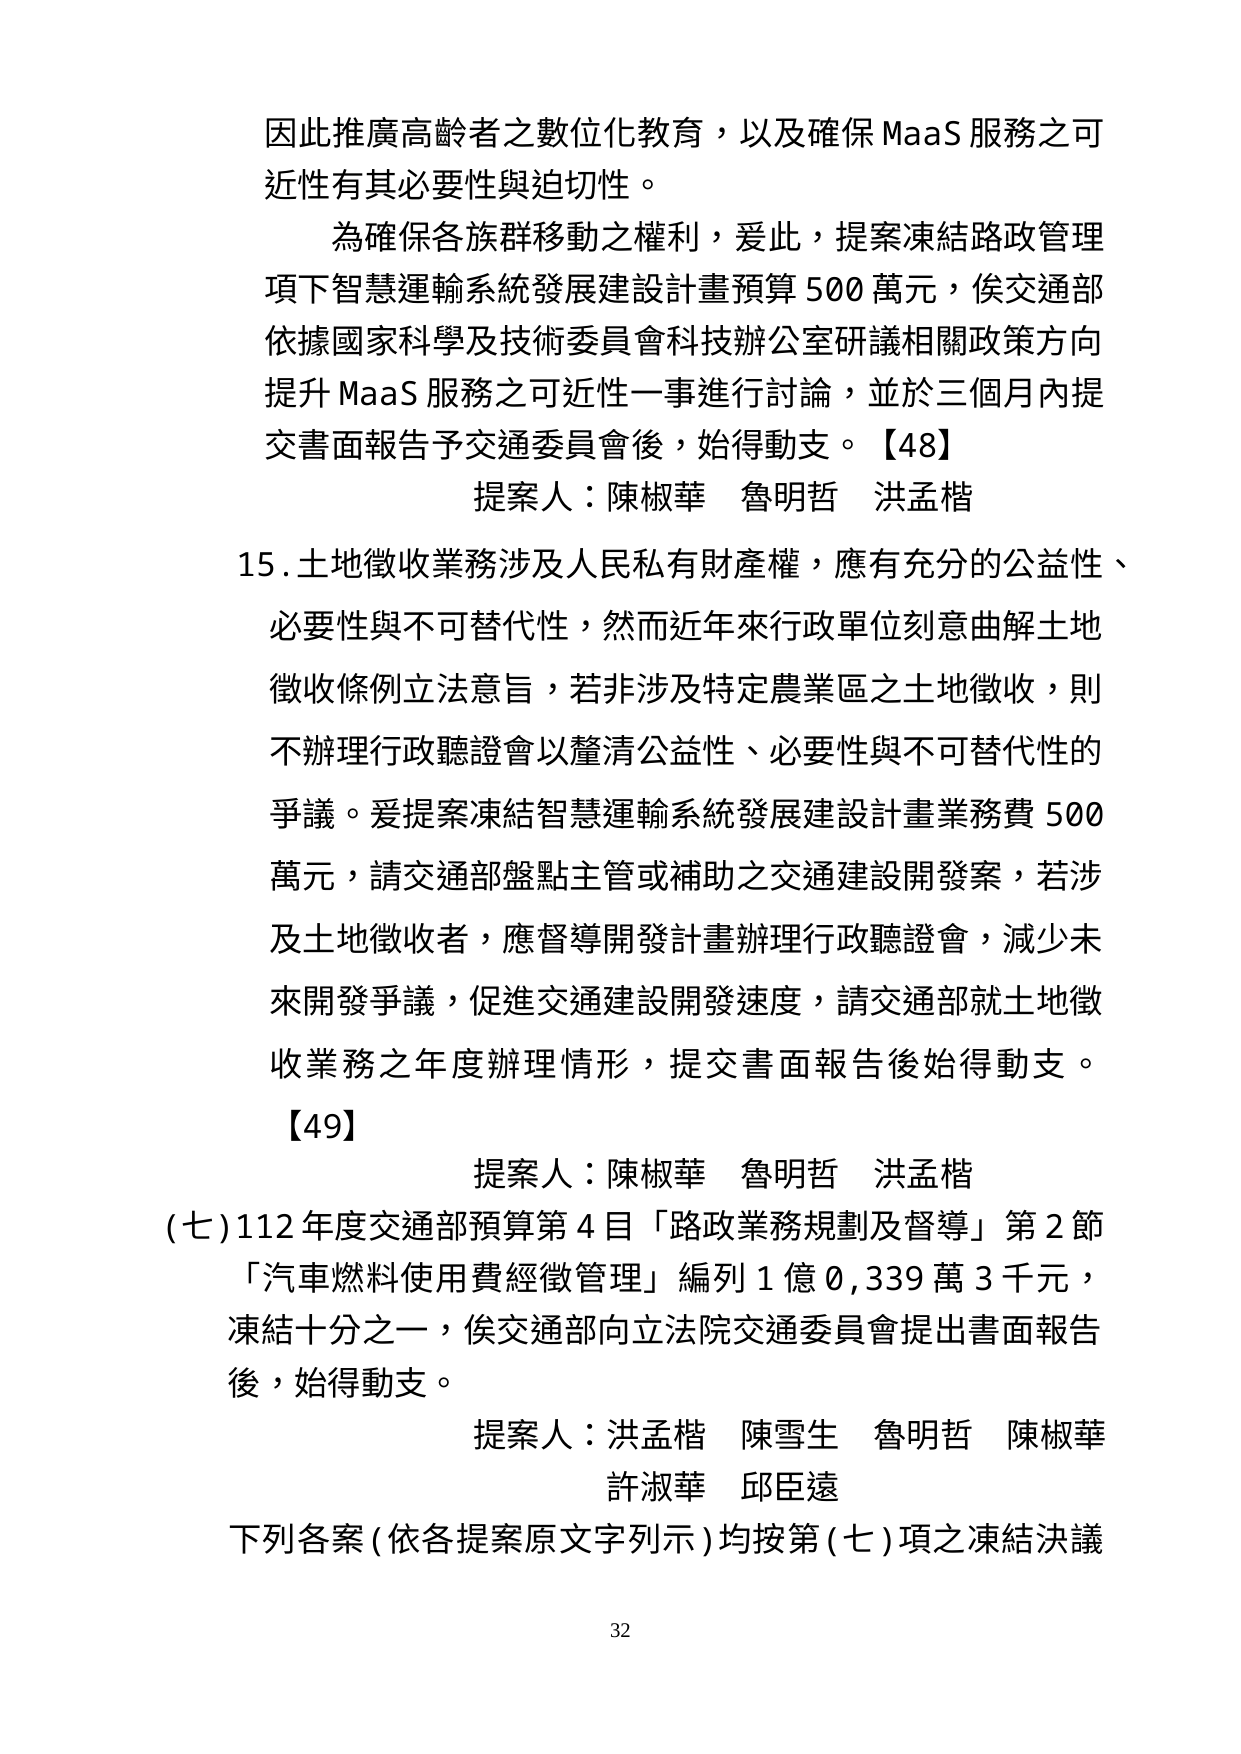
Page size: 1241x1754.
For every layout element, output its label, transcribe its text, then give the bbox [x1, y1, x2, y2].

text 為確保各族群移動之權利，爰此，提案凍結路政管理項下智慧運輸系統發展建設計畫預算500萬元，俟交通部依據國家科學及技術委員會科技辦公室研議相關政策方向提升MaaS服務之可近性一事進行討論，並於三個月內提交書面報告予交通委員會後，始得動支。【48】 [264, 207, 1104, 468]
text 提案人：陳椒華 魯明哲 洪孟楷 [473, 1145, 1117, 1197]
subtitle 15.土地徵收業務涉及人民私有財產權，應有充分的公益性、必要性與不可替代性，然而近年來行政單位刻意曲解土地徵收條例立法意旨，若非涉及特定農業區之土地徵收，則不辦理行政聽證會以釐清公益性、必要性與不可替代性的爭議。爰提案凍結智慧運輸系統發展建設計畫業務費500萬元，請交通部盤點主管或補助之交通建設開發案，若涉及土地徵收者，應督導開發計畫辦理行政聽證會，減少未來開發爭議，促進交通建設開發速度，請交通部就土地徵收業務之年度辦理情形，提交書面報告後始得動支。【49】 [236, 520, 1104, 1145]
subtitle 下列各案(依各提案原文字列示)均按第(七)項之凍結決議 [228, 1509, 1104, 1562]
text 提案人：洪孟楷 陳雪生 魯明哲 陳椒華 許淑華 邱臣遠 [473, 1405, 1117, 1509]
text 根據國發會發布之人口推估報告，台灣預計將於2025年步入超高齡社會，超過20%人口為65歲以上的高齡者。面對高齡化社會的來臨，以及因應各族群及偏遠地區民眾行之需求，移動(mobility)將成為社會重要服務，因此推廣高齡者之數位化教育，以及確保MaaS服務之可近性有其必要性與迫切性。 [264, 103, 1104, 207]
text 提案人：陳椒華 魯明哲 洪孟楷 [473, 468, 1117, 520]
subtitle (七)112年度交通部預算第4目「路政業務規劃及督導」第2節「汽車燃料使用費經徵管理」編列1億0,339萬3千元，凍結十分之一，俟交通部向立法院交通委員會提出書面報告後，始得動支。 [161, 1197, 1104, 1405]
